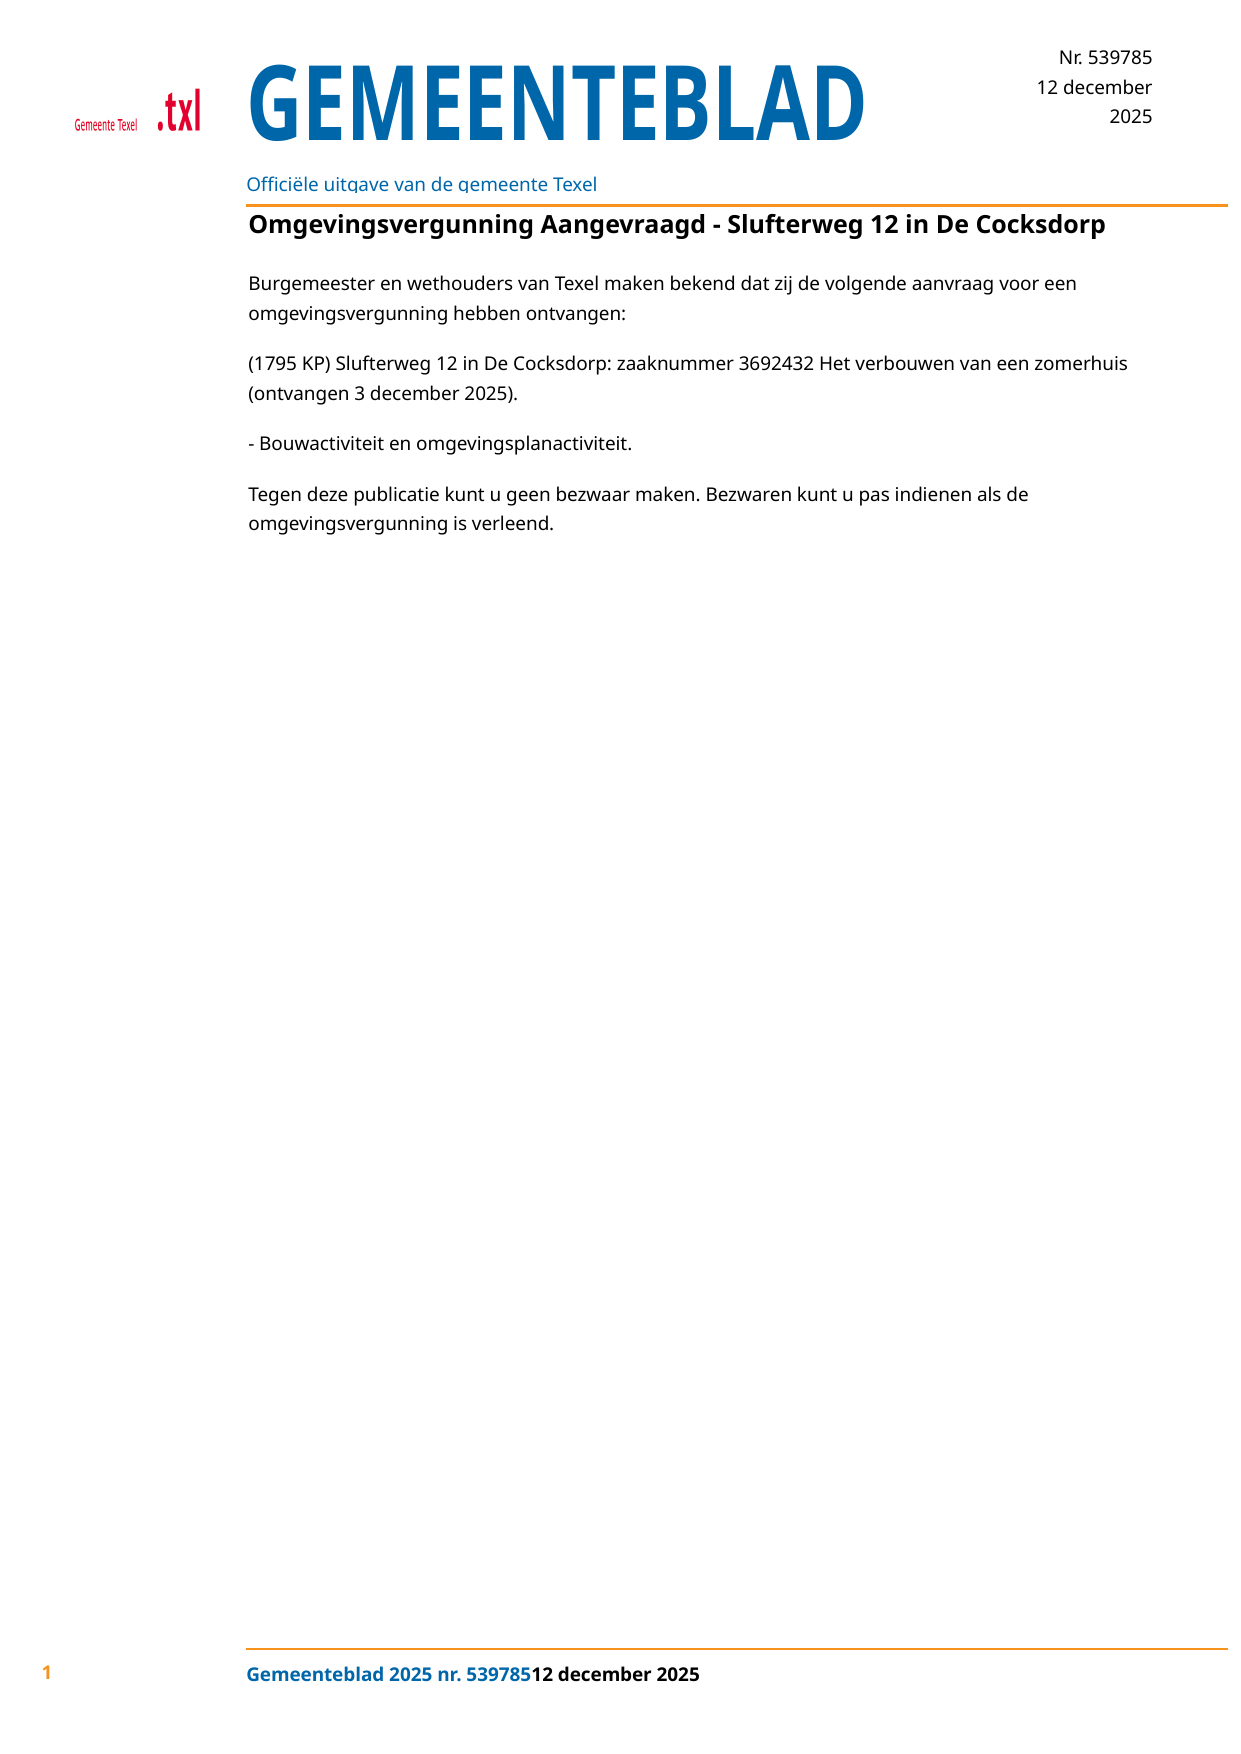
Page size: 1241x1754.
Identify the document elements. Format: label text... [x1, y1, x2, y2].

text - Bouwactiviteit en omgevingsplanactiviteit. [248, 430, 1152, 456]
text Tegen deze publicatie kunt u geen bezwaar maken. Bezwaren kunt u pas indienen als de omgevingsvergunning is verleend. [248, 481, 1152, 536]
text Omgevingsvergunning Aangevraagd - Slufterweg 12 in De Cocksdorp [248, 207, 1152, 241]
text Burgemeester en wethouders van Texel maken bekend dat zij de volgende aanvraag voor een omgevingsvergunning hebben ontvangen: [248, 270, 1152, 326]
picture [41, 47, 231, 172]
text (1795 KP) Slufterweg 12 in De Cocksdorp: zaaknummer 3692432 Het verbouwen van een zomerhuis (ontvangen 3 december 2025). [248, 350, 1152, 406]
